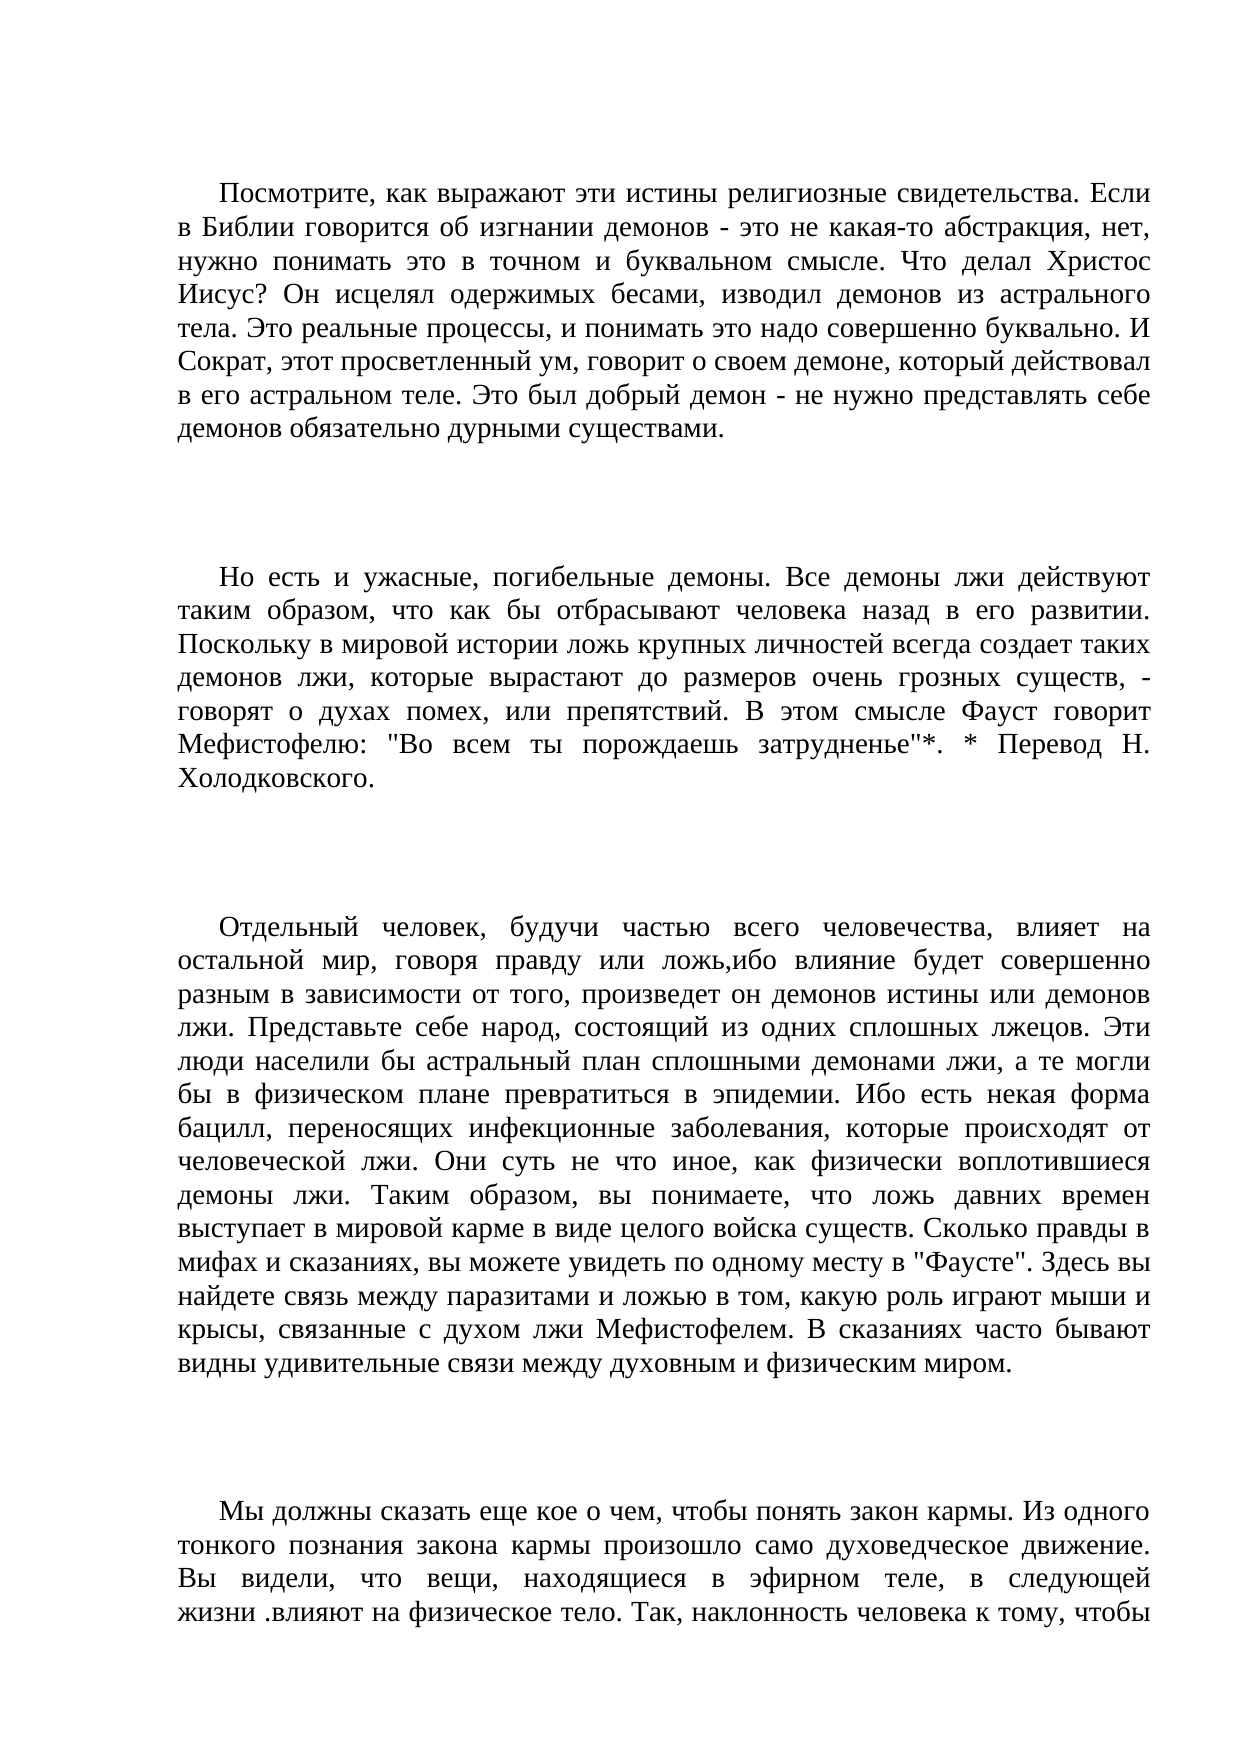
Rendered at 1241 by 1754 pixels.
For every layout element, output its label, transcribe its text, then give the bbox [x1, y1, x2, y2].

text Посмотрите, как выражают эти истины религиозные свидетельства. Если в Библии говорится об изгнании демонов - это не какая-то абстракция, нет, нужно понимать это в точном и буквальном смысле. Что делал Христос Иисус? Он исцелял одержимых бесами, изводил демонов из астрального тела. Это реальные процессы, и понимать это надо совершенно буквально. И Сократ, этот просветленный ум, говорит о своем демоне, который действовал в его астральном теле. Это был добрый демон - не нужно представлять себе демонов обязательно дурными существами. [177, 176, 1152, 444]
text Но есть и ужасные, погибельные демоны. Все демоны лжи действуют таким образом, что как бы отбрасывают человека назад в его развитии. Поскольку в мировой истории ложь крупных личностей всегда создает таких демонов лжи, которые вырастают до размеров очень грозных существ, - говорят о духах помех, или препятствий. В этом смысле Фауст говорит Мефистофелю: "Во всем ты порождаешь затрудненье"*. * Перевод Н. Холодковского. [177, 559, 1152, 794]
text Мы должны сказать еще кое о чем, чтобы понять закон кармы. Из одного тонкого познания закона кармы произошло само духоведческое движение. Вы видели, что вещи, находящиеся в эфирном теле, в следующей жизни .влияют на физическое тело. Так, наклонность человека к тому, чтобы [177, 1493, 1152, 1627]
text Отдельный человек, будучи частью всего человечества, влияет на остальной мир, говоря правду или ложь,ибо влияние будет совершенно разным в зависимости от того, произведет он демонов истины или демонов лжи. Представьте себе народ, состоящий из одних сплошных лжецов. Эти люди населили бы астральный план сплошными демонами лжи, а те могли бы в физическом плане превратиться в эпидемии. Ибо есть некая форма бацилл, переносящих инфекционные заболевания, которые происходят от человеческой лжи. Они суть не что иное, как физически воплотившиеся демоны лжи. Таким образом, вы понимаете, что ложь давних времен выступает в мировой карме в виде целого войска существ. Сколько правды в мифах и сказаниях, вы можете увидеть по одному месту в "Фаусте". Здесь вы найдете связь между паразитами и ложью в том, какую роль играют мыши и крысы, связанные с духом лжи Мефистофелем. В сказаниях часто бывают видны удивительные связи между духовным и физическим миром. [177, 909, 1152, 1378]
